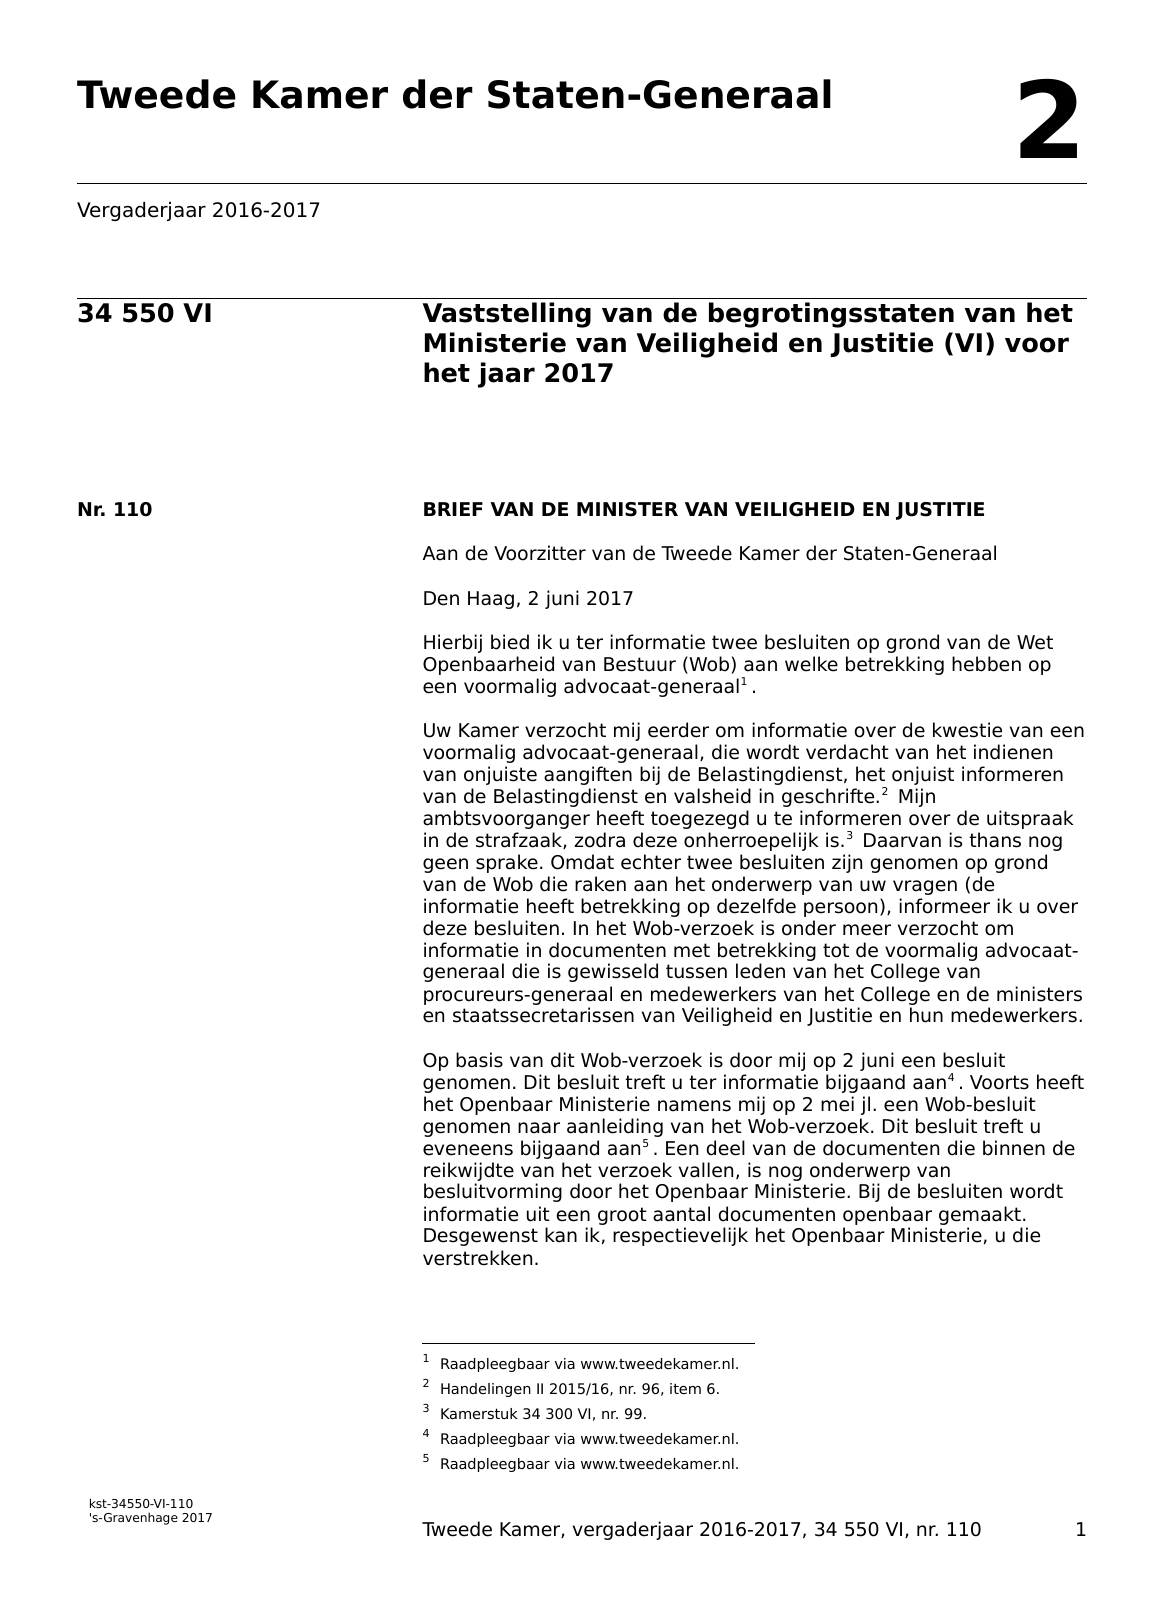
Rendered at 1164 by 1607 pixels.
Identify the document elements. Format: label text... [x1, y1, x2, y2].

text Kamerstuk 34 300 VI, nr. 99. [422, 1402, 1087, 1424]
text Handelingen II 2015/16, nr. 96, item 6. [422, 1377, 1087, 1399]
subtitle Nr. 110 BRIEF VAN DE MINISTER VAN VEILIGHEID EN JUSTITIE [77, 499, 1087, 521]
text Aan de Voorzitter van de Tweede Kamer der Staten-Generaal [422, 543, 1087, 565]
text Den Haag, 2 juni 2017 [422, 587, 1087, 609]
table_header Tweede Kamer der Staten-Generaal [77, 59, 886, 183]
text Op basis van dit Wob-verzoek is door mij op 2 juni een besluit genomen. Dit besluit treft u ter informatie bijgaand aan. Voorts heeft het Openbaar Ministerie namens mij op 2 mei jl. een Wob-besluit genomen naar aanleiding van het Wob-verzoek. Dit besluit treft u eveneens bijgaand aan. Een deel van de documenten die binnen de reikwijdte van het verzoek vallen, is nog onderwerp van besluitvorming door het Openbaar Ministerie. Bij de besluiten wordt informatie uit een groot aantal documenten openbaar gemaakt. Desgewenst kan ik, respectievelijk het Openbaar Ministerie, u die verstrekken. [422, 1049, 1087, 1269]
table_cell Vergaderjaar 2016-2017 [77, 184, 1087, 298]
text 's-Gravenhage 2017 [88, 1511, 323, 1525]
text Raadpleegbaar via www.tweedekamer.nl. [422, 1452, 1087, 1474]
table_header 2 [886, 59, 1087, 183]
text Hierbij bied ik u ter informatie twee besluiten op grond van de Wet Openbaarheid van Bestuur (Wob) aan welke betrekking hebben op een voormalig advocaat-generaal. [422, 632, 1087, 697]
text Raadpleegbaar via www.tweedekamer.nl. [422, 1352, 1087, 1374]
text Raadpleegbaar via www.tweedekamer.nl. [422, 1427, 1087, 1449]
text kst-34550-VI-110 [88, 1497, 323, 1511]
subtitle 34 550 VI Vaststelling van de begrotingsstaten van het Ministerie van Veiligheid en Justitie (VI) voor het jaar 2017 [77, 299, 1087, 388]
text Uw Kamer verzocht mij eerder om informatie over de kwestie van een voormalig advocaat-generaal, die wordt verdacht van het indienen van onjuiste aangiften bij de Belastingdienst, het onjuist informeren van de Belastingdienst en valsheid in geschrifte. Mijn ambtsvoorganger heeft toegezegd u te informeren over de uitspraak in de strafzaak, zodra deze onherroepelijk is. Daarvan is thans nog geen sprake. Omdat echter twee besluiten zijn genomen op grond van de Wob die raken aan het onderwerp van uw vragen (de informatie heeft betrekking op dezelfde persoon), informeer ik u over deze besluiten. In het Wob-verzoek is onder meer verzocht om informatie in documenten met betrekking tot de voormalig advocaat-generaal die is gewisseld tussen leden van het College van procureurs-generaal en medewerkers van het College en de ministers en staatssecretarissen van Veiligheid en Justitie en hun medewerkers. [422, 720, 1087, 1027]
